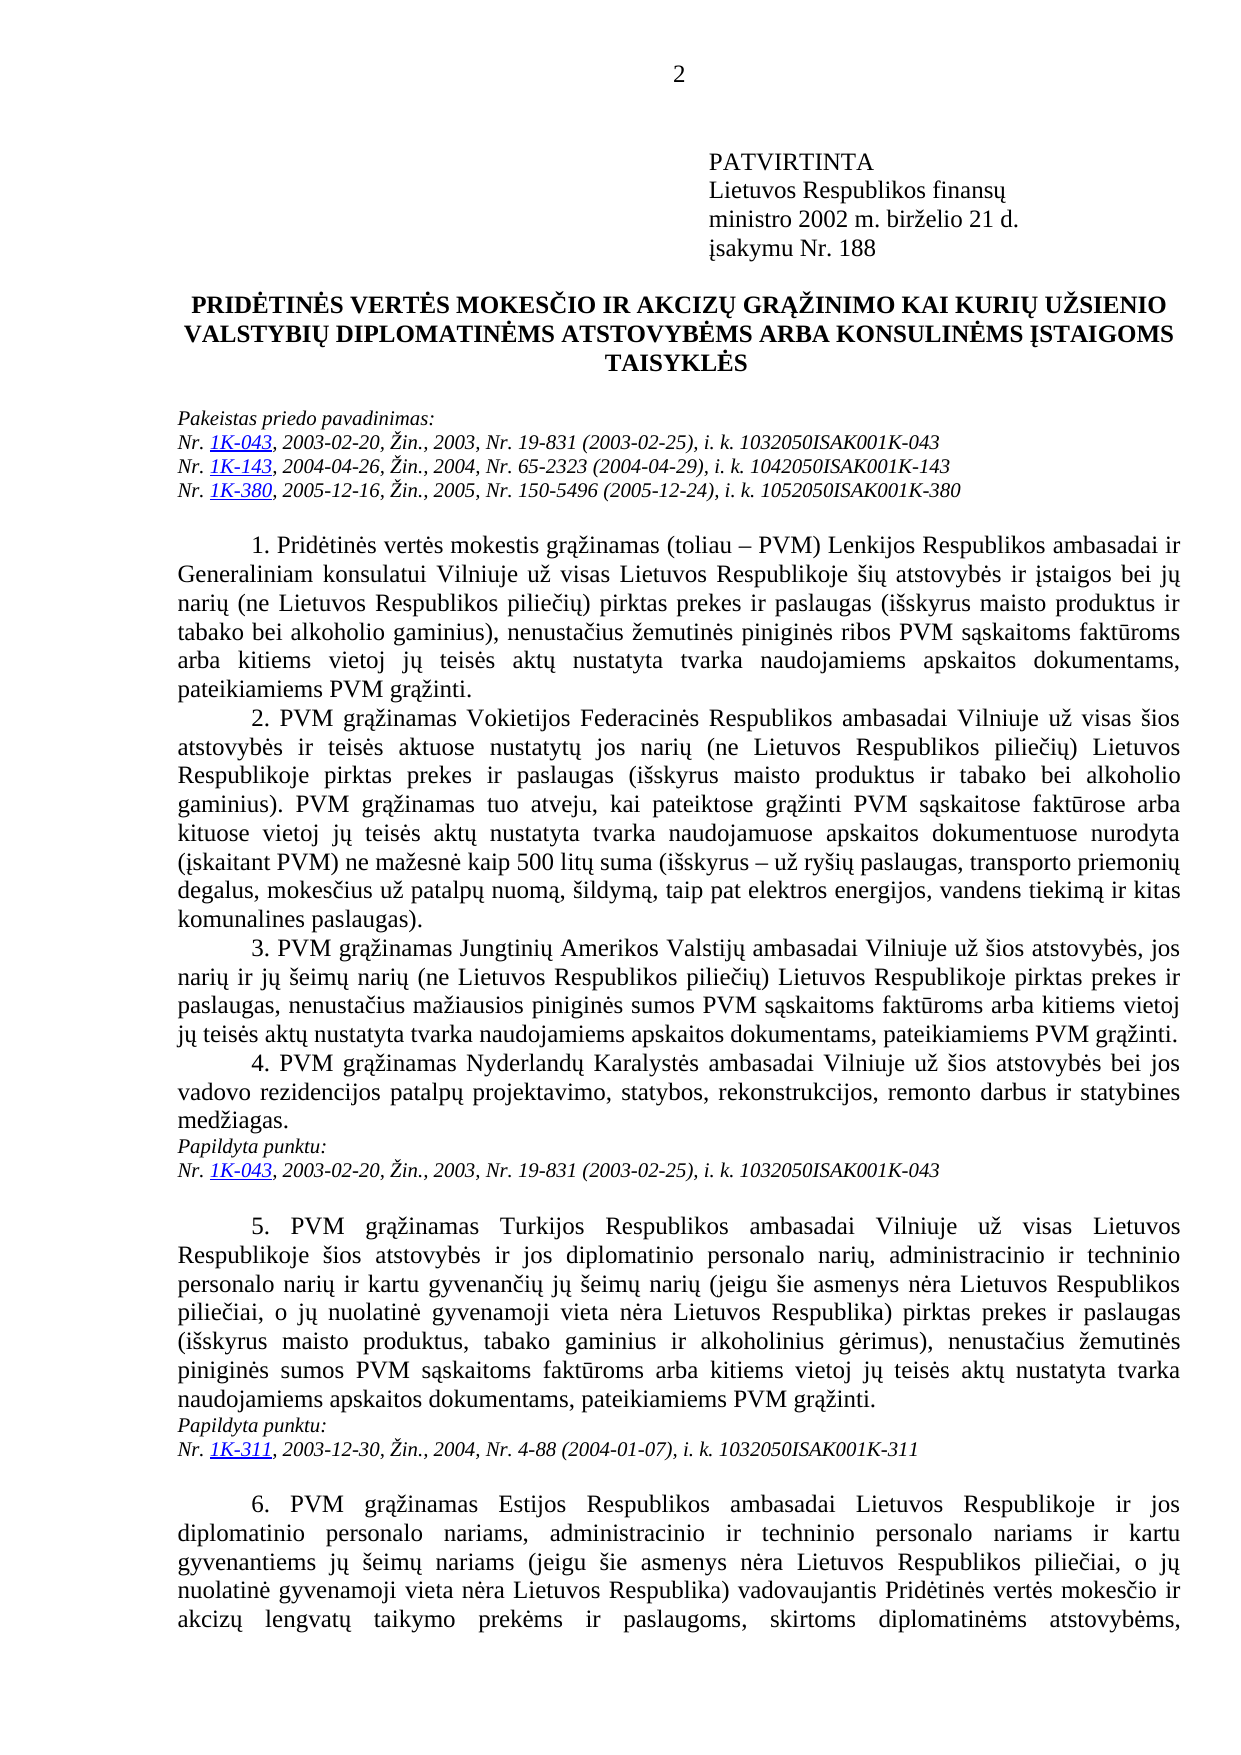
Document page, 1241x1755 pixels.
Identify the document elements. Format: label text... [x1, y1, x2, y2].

text Papildyta punktu: [177, 1134, 1181, 1158]
text PRIDĖTINĖS VERTĖS MOKESČIO IR AKCIZŲ GRĄŽINIMO KAI KURIŲ UŽSIENIO VALSTYBIŲ DIPLOMATINĖMS ATSTOVYBĖMS ARBA KONSULINĖMS ĮSTAIGOMS TAISYKLĖS [177, 291, 1181, 377]
text ministro 2002 m. birželio 21 d. [177, 204, 1181, 233]
text 4. PVM grąžinamas Nyderlandų Karalystės ambasadai Vilniuje už šios atstovybės bei jos vadovo rezidencijos patalpų projektavimo, statybos, rekonstrukcijos, remonto darbus ir statybines medžiagas. [177, 1048, 1181, 1134]
text PATVIRTINTA [177, 147, 1181, 176]
text 2. PVM grąžinamas Vokietijos Federacinės Respublikos ambasadai Vilniuje už visas šios atstovybės ir teisės aktuose nustatytų jos narių (ne Lietuvos Respublikos piliečių) Lietuvos Respublikoje pirktas prekes ir paslaugas (išskyrus maisto produktus ir tabako bei alkoholio gaminius). PVM grąžinamas tuo atveju, kai pateiktose grąžinti PVM sąskaitose faktūrose arba kituose vietoj jų teisės aktų nustatyta tvarka naudojamuose apskaitos dokumentuose nurodyta (įskaitant PVM) ne mažesnė kaip 500 litų suma (išskyrus – už ryšių paslaugas, transporto priemonių degalus, mokesčius už patalpų nuomą, šildymą, taip pat elektros energijos, vandens tiekimą ir kitas komunalines paslaugas). [177, 703, 1181, 933]
text Nr. 1K-380, 2005-12-16, Žin., 2005, Nr. 150-5496 (2005-12-24), i. k. 1052050ISAK001K-380 [177, 478, 1181, 502]
text Papildyta punktu: [177, 1412, 1181, 1437]
text Nr. 1K-143, 2004-04-26, Žin., 2004, Nr. 65-2323 (2004-04-29), i. k. 1042050ISAK001K-143 [177, 454, 1181, 478]
text Nr. 1K-311, 2003-12-30, Žin., 2004, Nr. 4-88 (2004-01-07), i. k. 1032050ISAK001K-311 [177, 1437, 1181, 1461]
text 1. Pridėtinės vertės mokestis grąžinamas (toliau – PVM) Lenkijos Respublikos ambasadai ir Generaliniam konsulatui Vilniuje už visas Lietuvos Respublikoje šių atstovybės ir įstaigos bei jų narių (ne Lietuvos Respublikos piliečių) pirktas prekes ir paslaugas (išskyrus maisto produktus ir tabako bei alkoholio gaminius), nenustačius žemutinės piniginės ribos PVM sąskaitoms faktūroms arba kitiems vietoj jų teisės aktų nustatyta tvarka naudojamiems apskaitos dokumentams, pateikiamiems PVM grąžinti. [177, 531, 1181, 703]
text Lietuvos Respublikos finansų [177, 176, 1181, 204]
text Nr. 1K-043, 2003-02-20, Žin., 2003, Nr. 19-831 (2003-02-25), i. k. 1032050ISAK001K-043 [177, 1158, 1181, 1182]
text Nr. 1K-043, 2003-02-20, Žin., 2003, Nr. 19-831 (2003-02-25), i. k. 1032050ISAK001K-043 [177, 430, 1181, 454]
text Pakeistas priedo pavadinimas: [177, 406, 1181, 430]
text 5. PVM grąžinamas Turkijos Respublikos ambasadai Vilniuje už visas Lietuvos Respublikoje šios atstovybės ir jos diplomatinio personalo narių, administracinio ir techninio personalo narių ir kartu gyvenančių jų šeimų narių (jeigu šie asmenys nėra Lietuvos Respublikos piliečiai, o jų nuolatinė gyvenamoji vieta nėra Lietuvos Respublika) pirktas prekes ir paslaugas (išskyrus maisto produktus, tabako gaminius ir alkoholinius gėrimus), nenustačius žemutinės piniginės sumos PVM sąskaitoms faktūroms arba kitiems vietoj jų teisės aktų nustatyta tvarka naudojamiems apskaitos dokumentams, pateikiamiems PVM grąžinti. [177, 1211, 1181, 1412]
text 6. PVM grąžinamas Estijos Respublikos ambasadai Lietuvos Respublikoje ir jos diplomatinio personalo nariams, administracinio ir techninio personalo nariams ir kartu gyvenantiems jų šeimų nariams (jeigu šie asmenys nėra Lietuvos Respublikos piliečiai, o jų nuolatinė gyvenamoji vieta nėra Lietuvos Respublika) vadovaujantis Pridėtinės vertės mokesčio ir akcizų lengvatų taikymo prekėms ir paslaugoms, skirtoms diplomatinėms atstovybėms, [177, 1489, 1181, 1633]
text 3. PVM grąžinamas Jungtinių Amerikos Valstijų ambasadai Vilniuje už šios atstovybės, jos narių ir jų šeimų narių (ne Lietuvos Respublikos piliečių) Lietuvos Respublikoje pirktas prekes ir paslaugas, nenustačius mažiausios piniginės sumos PVM sąskaitoms faktūroms arba kitiems vietoj jų teisės aktų nustatyta tvarka naudojamiems apskaitos dokumentams, pateikiamiems PVM grąžinti. [177, 933, 1181, 1048]
text įsakymu Nr. 188 [177, 233, 1181, 262]
